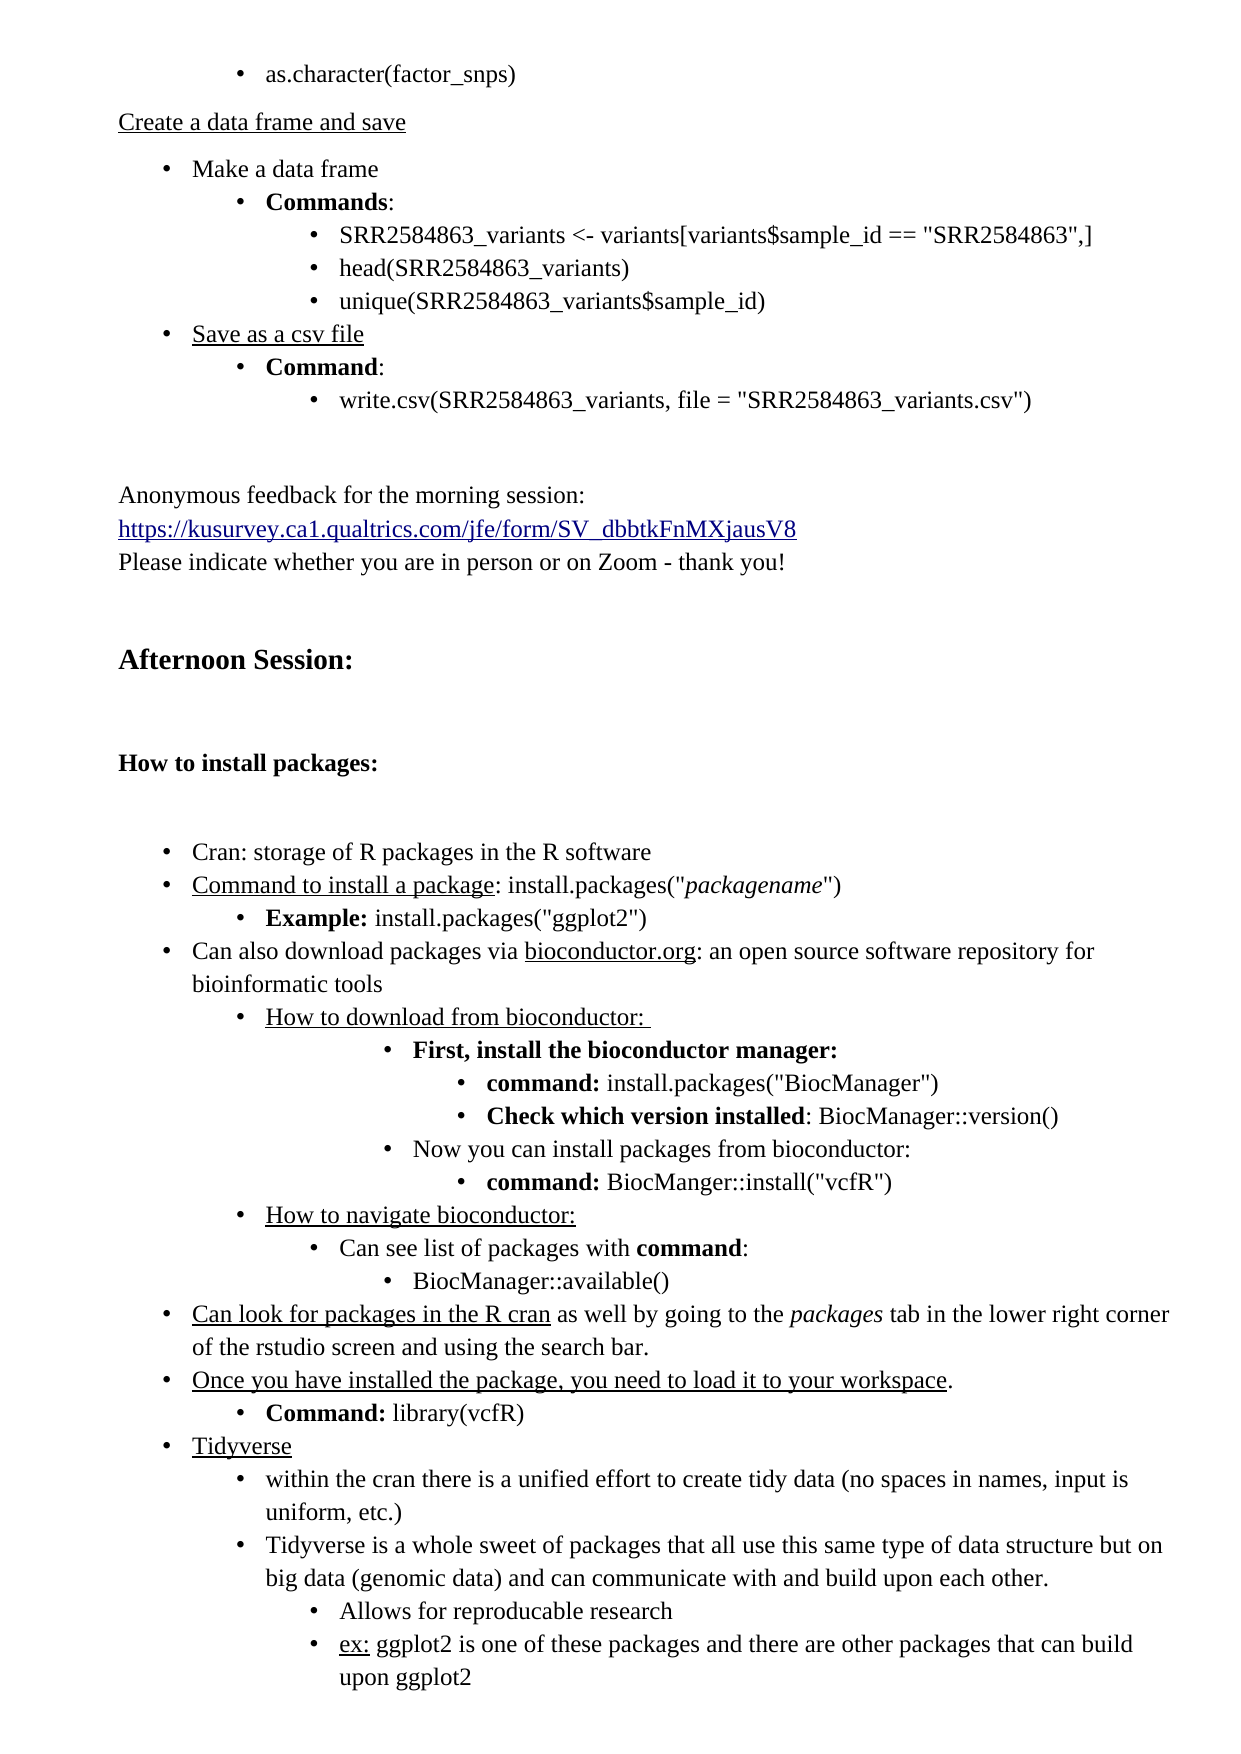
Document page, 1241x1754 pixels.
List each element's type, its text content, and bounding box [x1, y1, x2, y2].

list BiocManager::available() [383, 1266, 1181, 1295]
text Create a data frame and save [118, 107, 1181, 135]
text Anonymous feedback for the morning session: https://kusurvey.ca1.qualtrics.com/jfe/form/SV_dbbtkFnMXjausV8 Please indicate whether you are in person or on Zoom - thank you! [118, 481, 1181, 608]
list How to navigate bioconductor: [236, 1200, 1181, 1229]
list How to download from bioconductor: [236, 1002, 1181, 1031]
list unique(SRR2584863_variants$sample_id) [309, 286, 1181, 315]
list Cran: storage of R packages in the R software [162, 837, 1181, 866]
list Command to install a package: install.packages("packagename") [162, 870, 1181, 899]
list Allows for reproducable research [309, 1596, 1181, 1625]
list within the cran there is a unified effort to create tidy data (no spaces in names, input is uniform, etc.) [236, 1464, 1181, 1526]
list Tidyverse is a whole sweet of packages that all use this same type of data structure but on big data (genomic data) and can communicate with and build upon each other. [236, 1530, 1181, 1592]
list command: BiocManger::install("vcfR") [457, 1167, 1181, 1196]
list First, install the bioconductor manager: [383, 1035, 1181, 1064]
list Check which version installed: BiocManager::version() [457, 1101, 1181, 1130]
subtitle Afternoon Session: [118, 642, 1181, 675]
list Once you have installed the package, you need to load it to your workspace. [162, 1365, 1181, 1394]
list Commands: [236, 187, 1181, 216]
list Make a data frame [162, 154, 1181, 183]
list Can look for packages in the R cran as well by going to the packages tab in the lower right corner of the rstudio screen and using the search bar. [162, 1299, 1181, 1361]
list as.character(factor_snps) [236, 59, 1181, 88]
list Example: install.packages("ggplot2") [236, 903, 1181, 932]
list ex: ggplot2 is one of these packages and there are other packages that can build upon ggplot2 [309, 1629, 1181, 1691]
list SRR2584863_variants <- variants[variants$sample_id == "SRR2584863",] [309, 220, 1181, 249]
list Can also download packages via bioconductor.org: an open source software repository for bioinformatic tools [162, 936, 1181, 998]
list Now you can install packages from bioconductor: [383, 1134, 1181, 1163]
list Command: [236, 352, 1181, 381]
list Command: library(vcfR) [236, 1398, 1181, 1427]
list Can see list of packages with command: [309, 1233, 1181, 1262]
subtitle How to install packages: [118, 748, 1181, 777]
list Save as a csv file [162, 319, 1181, 348]
list command: install.packages("BiocManager") [457, 1068, 1181, 1097]
list Tidyverse [162, 1431, 1181, 1460]
list head(SRR2584863_variants) [309, 253, 1181, 282]
list write.csv(SRR2584863_variants, file = "SRR2584863_variants.csv") [309, 385, 1181, 414]
